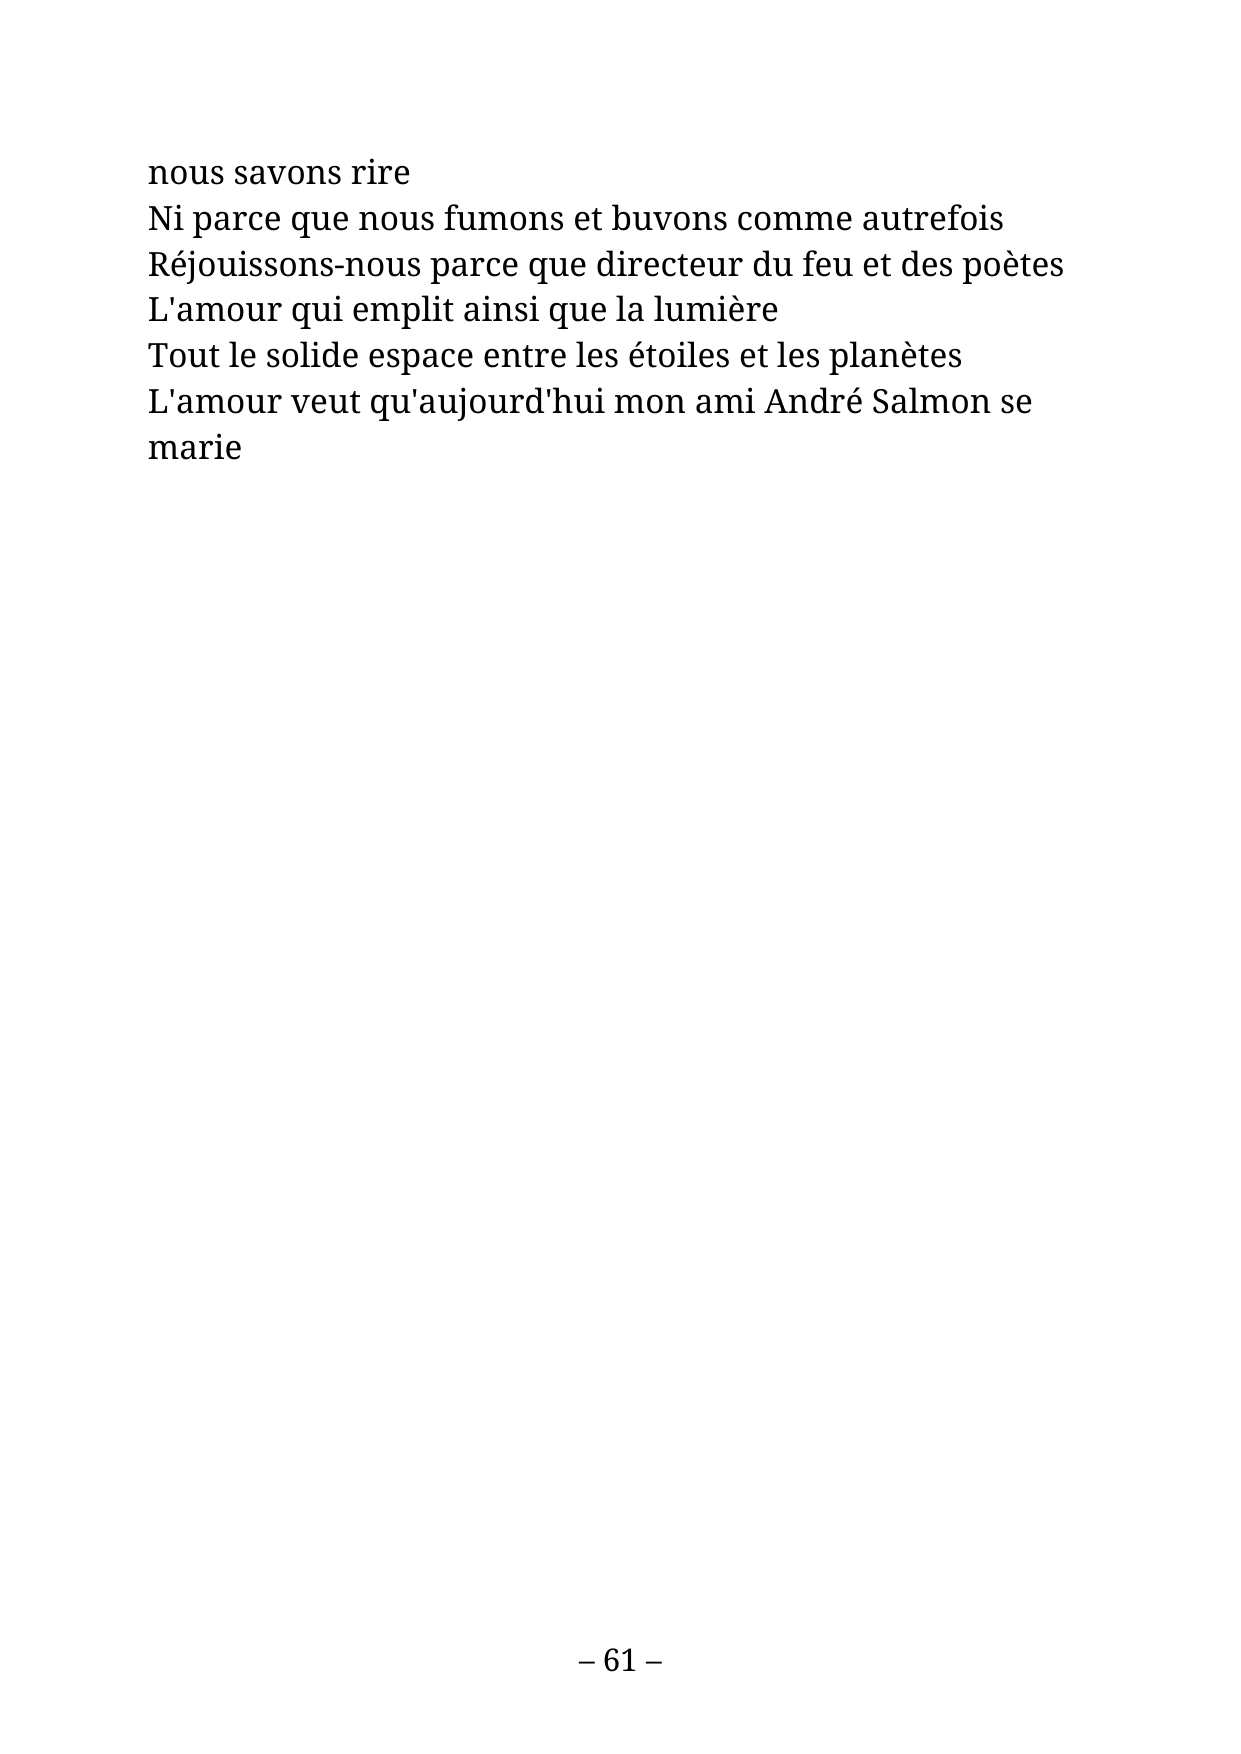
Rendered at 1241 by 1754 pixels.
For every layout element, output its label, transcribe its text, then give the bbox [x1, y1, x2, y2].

text nous savons rire Ni parce que nous fumons et buvons comme autrefois Réjouissons-nous parce que directeur du feu et des poètes L'amour qui emplit ainsi que la lumière Tout le solide espace entre les étoiles et les planètes L'amour veut qu'aujourd'hui mon ami André Salmon se marie [148, 148, 1092, 468]
